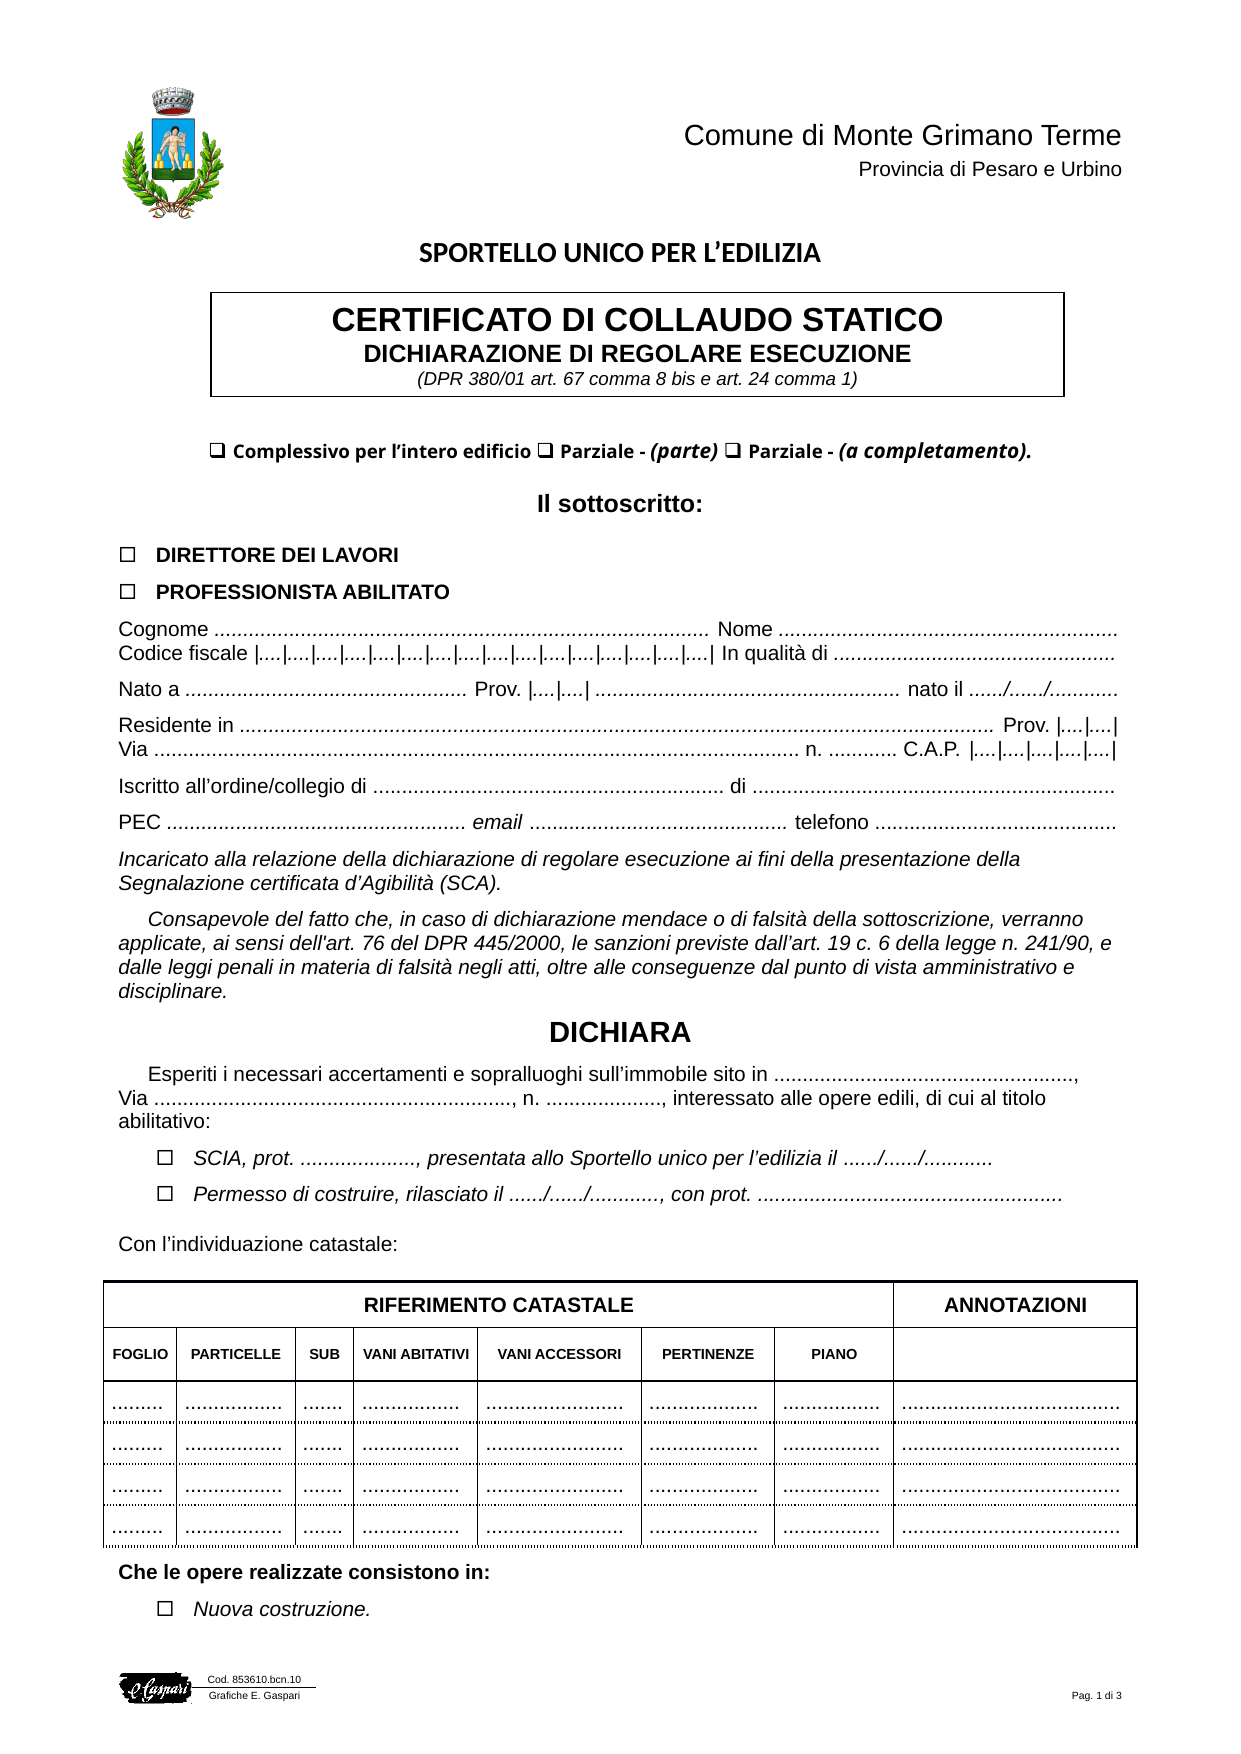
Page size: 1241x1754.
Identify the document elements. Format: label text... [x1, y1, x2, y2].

table_cell ................... [642, 1504, 774, 1545]
table_cell ........................ [478, 1382, 641, 1421]
table_cell [894, 1328, 1136, 1380]
table_cell VANI ACCESSORI [478, 1328, 641, 1380]
table_cell ................. [354, 1504, 477, 1545]
text Incaricato alla relazione della dichiarazione di regolare esecuzione ai fini della presentazione della Segnalazione certificata d’Agibilità (SCA). [118, 847, 1122, 894]
table_cell ....... [296, 1382, 353, 1421]
table_header ANNOTAZIONI [894, 1283, 1136, 1327]
text Con l’individuazione catastale: [118, 1231, 1122, 1255]
table_cell ...................................... [894, 1463, 1136, 1504]
list SCIA, prot. ...................., presentata allo Sportello unico per l’edilizia il ....../....../............ [156, 1146, 1122, 1170]
picture [122, 87, 224, 219]
text Residente in ................................................................................................................................... Prov. |....|....| Via ................................................................................................................ n. ............ C.A.P. |....|....|....|....|....| [118, 713, 1122, 761]
table_cell ........................ [478, 1504, 641, 1545]
table_cell ................. [354, 1463, 477, 1504]
table_cell ................. [775, 1463, 893, 1504]
table_cell ......... [104, 1504, 176, 1545]
table_header RIFERIMENTO CATASTALE [104, 1283, 893, 1327]
text Il sottoscritto: [118, 489, 1122, 518]
table_cell ......... [104, 1382, 176, 1421]
table_cell ....... [296, 1421, 353, 1463]
table_cell ................. [354, 1421, 477, 1463]
table_cell ........................ [478, 1463, 641, 1504]
text Nato a ................................................. Prov. |....|....| ..................................................... nato il ....../....../............ [118, 677, 1122, 701]
table_cell ......... [104, 1463, 176, 1504]
table_cell SUB [296, 1328, 353, 1380]
table_cell ...................................... [894, 1382, 1136, 1421]
picture [118, 1672, 192, 1704]
table_cell ................... [642, 1463, 774, 1504]
list Permesso di costruire, rilasciato il ....../....../............, con prot. ..................................................... [156, 1182, 1122, 1206]
table_cell ................. [177, 1504, 295, 1545]
list PROFESSIONISTA ABILITATO [118, 580, 1122, 604]
table_cell PARTICELLE [177, 1328, 295, 1380]
text Cognome ...................................................................................... Nome ........................................................... Codice fiscale |....|....|....|....|....|....|....|....|....|....|....|....|....|....|....|....| In qualità di ................................................. [118, 616, 1122, 664]
table_cell ................. [775, 1421, 893, 1463]
table_cell ................. [775, 1382, 893, 1421]
list DIRETTORE DEI LAVORI [118, 543, 1122, 567]
table_cell ................. [177, 1382, 295, 1421]
table_cell ....... [296, 1463, 353, 1504]
table_cell ................... [642, 1421, 774, 1463]
text DICHIARA [118, 1015, 1122, 1049]
text  Complessivo per l’intero edificio  Parziale - (parte)  Parziale - (a completamento). [118, 436, 1122, 464]
table_cell ....... [296, 1504, 353, 1545]
table_cell ...................................... [894, 1504, 1136, 1545]
text Provincia di Pesaro e Urbino [224, 157, 1122, 181]
table_cell ................... [642, 1382, 774, 1421]
table_cell PIANO [775, 1328, 893, 1380]
table_cell ........................ [478, 1421, 641, 1463]
table_cell ......... [104, 1421, 176, 1463]
text Consapevole del fatto che, in caso di dichiarazione mendace o di falsità della sottoscrizione, verranno applicate, ai sensi dell'art. 76 del DPR 445/2000, le sanzioni previste dall’art. 19 c. 6 della legge n. 241/90, e dalle leggi penali in materia di falsità negli atti, oltre alle conseguenze dal punto di vista amministrativo e disciplinare. [118, 907, 1122, 1003]
table_cell VANI ABITATIVI [354, 1328, 477, 1380]
subtitle SPORTELLO UNICO PER L’EDILIZIA [118, 234, 1122, 270]
text Che le opere realizzate consistono in: [118, 1560, 1122, 1584]
table_cell ...................................... [894, 1421, 1136, 1463]
list Nuova costruzione. [156, 1596, 1122, 1621]
table_cell ................. [177, 1463, 295, 1504]
table_cell ................. [354, 1382, 477, 1421]
text Comune di Monte Grimano Terme [224, 118, 1122, 152]
text Iscritto all’ordine/collegio di ............................................................. di ............................................................... [118, 774, 1122, 798]
text Esperiti i necessari accertamenti e sopralluoghi sull’immobile sito in ...................................................., Via .............................................................., n. ...................., interessato alle opere edili, di cui al titolo abilitativo: [118, 1061, 1122, 1133]
table_cell ................. [177, 1421, 295, 1463]
text PEC .................................................... email ............................................. telefono .......................................... [118, 810, 1122, 834]
table_cell ................. [775, 1504, 893, 1545]
table_cell FOGLIO [104, 1328, 176, 1380]
table_cell PERTINENZE [642, 1328, 774, 1380]
